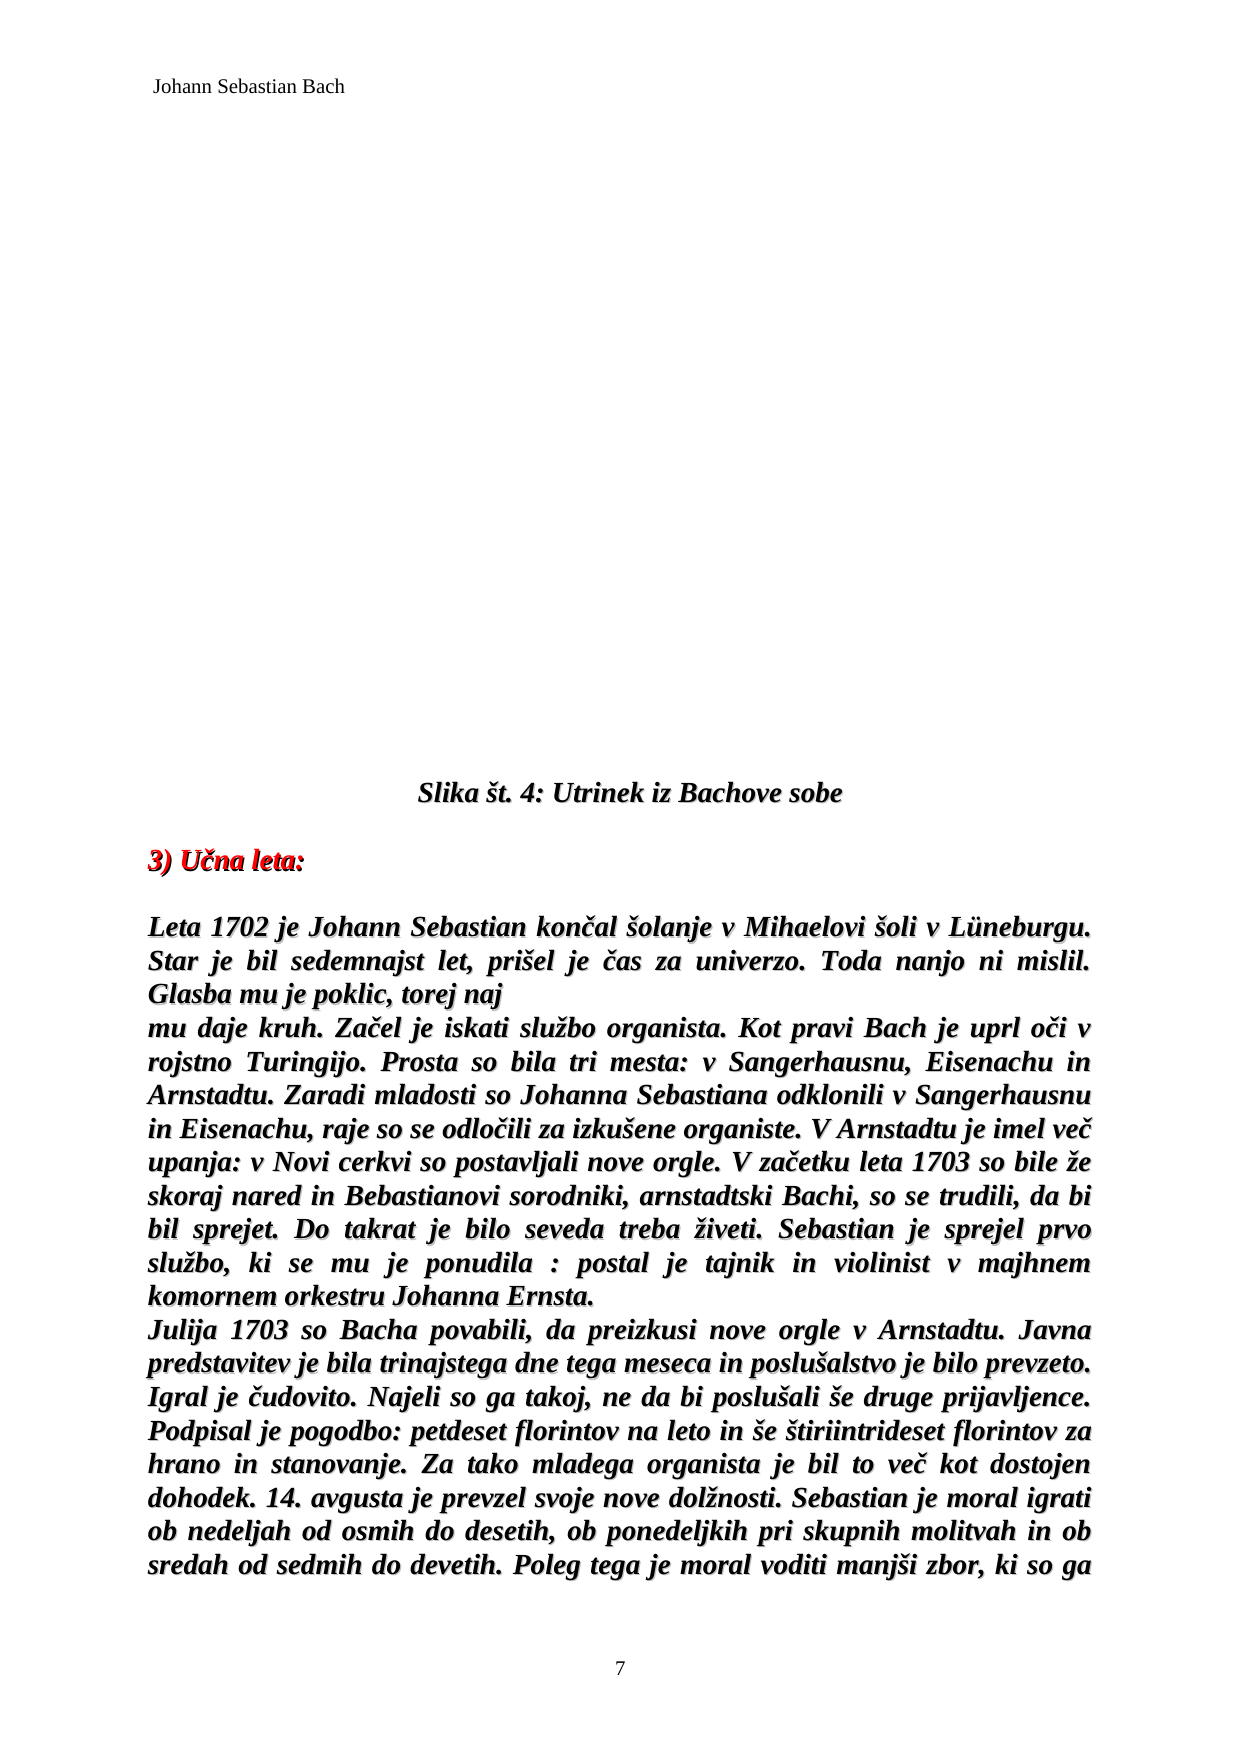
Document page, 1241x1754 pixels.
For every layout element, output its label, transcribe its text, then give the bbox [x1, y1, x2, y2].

subtitle Slika št. 4: Utrinek iz Bachove sobe [148, 775, 1093, 809]
text mu daje kruh. Začel je iskati službo organista. Kot pravi Bach je uprl oči v rojstno Turingijo. Prosta so bila tri mesta: v Sangerhausnu, Eisenachu in Arnstadtu. Zaradi mladosti so Johanna Sebastiana odklonili v Sangerhausnu in Eisenachu, raje so se odločili za izkušene organiste. V Arnstadtu je imel več upanja: v Novi cerkvi so postavljali nove orgle. V začetku leta 1703 so bile že skoraj nared in Bebastianovi sorodniki, arnstadtski Bachi, so se trudili, da bi bil sprejet. Do takrat je bilo seveda treba živeti. Sebastian je sprejel prvo službo, ki se mu je ponudila : postal je tajnik in violinist v majhnem komornem orkestru Johanna Ernsta. [148, 1010, 1093, 1312]
subtitle 3) Učna leta: [148, 842, 1093, 876]
text Julija 1703 so Bacha povabili, da preizkusi nove orgle v Arnstadtu. Javna predstavitev je bila trinajstega dne tega meseca in poslušalstvo je bilo prevzeto. Igral je čudovito. Najeli so ga takoj, ne da bi poslušali še druge prijavljence. Podpisal je pogodbo: petdeset florintov na leto in še štiriintrideset florintov za hrano in stanovanje. Za tako mladega organista je bil to več kot dostojen dohodek. 14. avgusta je prevzel svoje nove dolžnosti. Sebastian je moral igrati ob nedeljah od osmih do desetih, ob ponedeljkih pri skupnih molitvah in ob sredah od sedmih do devetih. Poleg tega je moral voditi manjši zbor, ki so ga [148, 1312, 1093, 1580]
text Leta 1702 je Johann Sebastian končal šolanje v Mihaelovi šoli v Lüneburgu. Star je bil sedemnajst let, prišel je čas za univerzo. Toda nanjo ni mislil. Glasba mu je poklic, torej naj [148, 909, 1093, 1010]
